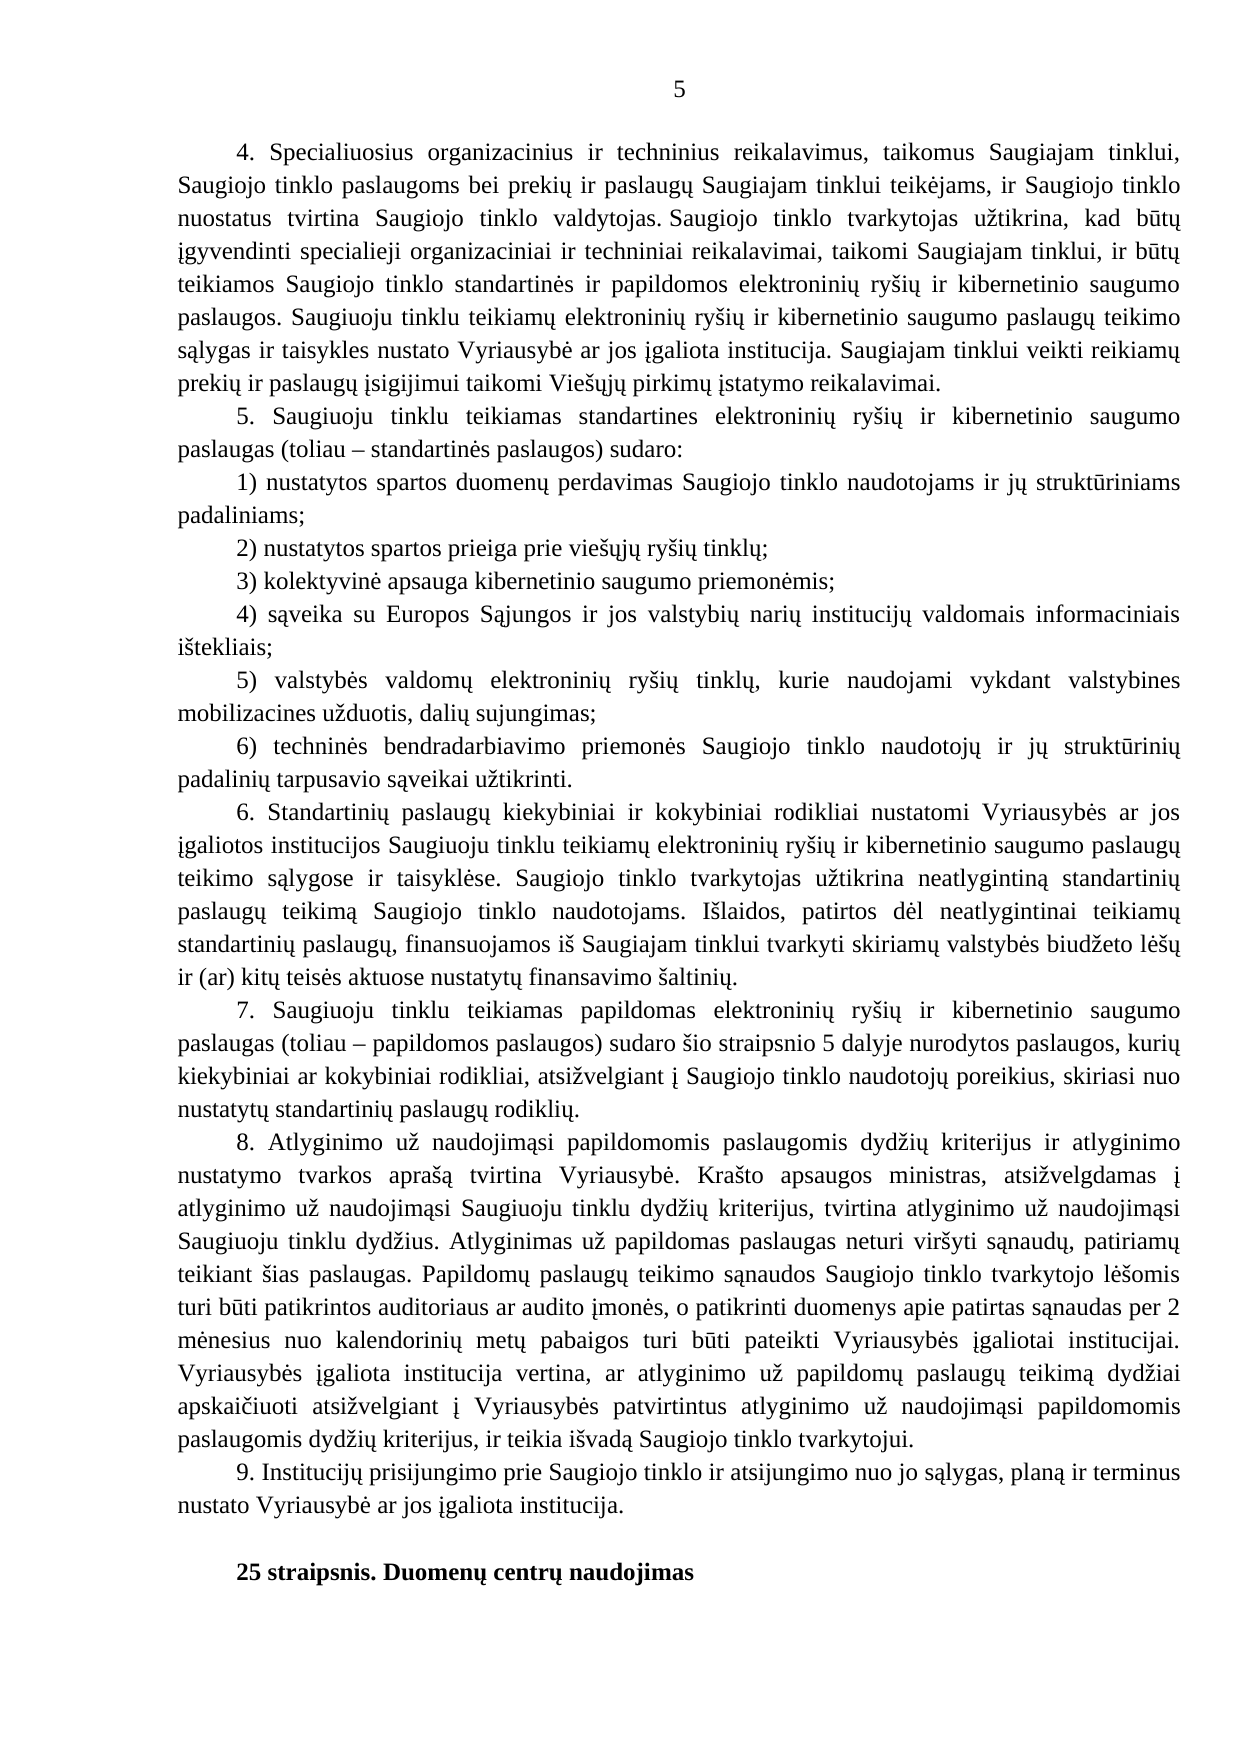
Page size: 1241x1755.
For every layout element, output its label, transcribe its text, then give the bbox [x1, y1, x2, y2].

text 2) nustatytos spartos prieiga prie viešųjų ryšių tinklų; [177, 533, 1181, 562]
text 8. Atlyginimo už naudojimąsi papildomomis paslaugomis dydžių kriterijus ir atlyginimo nustatymo tvarkos aprašą tvirtina Vyriausybė. Krašto apsaugos ministras, atsižvelgdamas į atlyginimo už naudojimąsi Saugiuoju tinklu dydžių kriterijus, tvirtina atlyginimo už naudojimąsi Saugiuoju tinklu dydžius. Atlyginimas už papildomas paslaugas neturi viršyti sąnaudų, patiriamų teikiant šias paslaugas. Papildomų paslaugų teikimo sąnaudos Saugiojo tinklo tvarkytojo lėšomis turi būti patikrintos auditoriaus ar audito įmonės, o patikrinti duomenys apie patirtas sąnaudas per 2 mėnesius nuo kalendorinių metų pabaigos turi būti pateikti Vyriausybės įgaliotai institucijai. Vyriausybės įgaliota institucija vertina, ar atlyginimo už papildomų paslaugų teikimą dydžiai apskaičiuoti atsižvelgiant į Vyriausybės patvirtintus atlyginimo už naudojimąsi papildomomis paslaugomis dydžių kriterijus, ir teikia išvadą Saugiojo tinklo tvarkytojui. [177, 1127, 1181, 1453]
text 25 straipsnis. Duomenų centrų naudojimas [177, 1557, 1181, 1585]
text 5. Saugiuoju tinklu teikiamas standartines elektroninių ryšių ir kibernetinio saugumo paslaugas (toliau – standartinės paslaugos) sudaro: [177, 401, 1181, 463]
text 1) nustatytos spartos duomenų perdavimas Saugiojo tinklo naudotojams ir jų struktūriniams padaliniams; [177, 467, 1181, 529]
text 4. Specialiuosius organizacinius ir techninius reikalavimus, taikomus Saugiajam tinklui, Saugiojo tinklo paslaugoms bei prekių ir paslaugų Saugiajam tinklui teikėjams, ir Saugiojo tinklo nuostatus tvirtina Saugiojo tinklo valdytojas. Saugiojo tinklo tvarkytojas užtikrina, kad būtų įgyvendinti specialieji organizaciniai ir techniniai reikalavimai, taikomi Saugiajam tinklui, ir būtų teikiamos Saugiojo tinklo standartinės ir papildomos elektroninių ryšių ir kibernetinio saugumo paslaugos. Saugiuoju tinklu teikiamų elektroninių ryšių ir kibernetinio saugumo paslaugų teikimo sąlygas ir taisykles nustato Vyriausybė ar jos įgaliota institucija. Saugiajam tinklui veikti reikiamų prekių ir paslaugų įsigijimui taikomi Viešųjų pirkimų įstatymo reikalavimai. [177, 137, 1181, 397]
text 5) valstybės valdomų elektroninių ryšių tinklų, kurie naudojami vykdant valstybines mobilizacines užduotis, dalių sujungimas; [177, 665, 1181, 727]
text 9. Institucijų prisijungimo prie Saugiojo tinklo ir atsijungimo nuo jo sąlygas, planą ir terminus nustato Vyriausybė ar jos įgaliota institucija. [177, 1457, 1181, 1519]
text 4) sąveika su Europos Sąjungos ir jos valstybių narių institucijų valdomais informaciniais ištekliais; [177, 599, 1181, 661]
text 6) techninės bendradarbiavimo priemonės Saugiojo tinklo naudotojų ir jų struktūrinių padalinių tarpusavio sąveikai užtikrinti. [177, 731, 1181, 793]
text 7. Saugiuoju tinklu teikiamas papildomas elektroninių ryšių ir kibernetinio saugumo paslaugas (toliau – papildomos paslaugos) sudaro šio straipsnio 5 dalyje nurodytos paslaugos, kurių kiekybiniai ar kokybiniai rodikliai, atsižvelgiant į Saugiojo tinklo naudotojų poreikius, skiriasi nuo nustatytų standartinių paslaugų rodiklių. [177, 995, 1181, 1123]
text 3) kolektyvinė apsauga kibernetinio saugumo priemonėmis; [177, 566, 1181, 595]
text 6. Standartinių paslaugų kiekybiniai ir kokybiniai rodikliai nustatomi Vyriausybės ar jos įgaliotos institucijos Saugiuoju tinklu teikiamų elektroninių ryšių ir kibernetinio saugumo paslaugų teikimo sąlygose ir taisyklėse. Saugiojo tinklo tvarkytojas užtikrina neatlygintiną standartinių paslaugų teikimą Saugiojo tinklo naudotojams. Išlaidos, patirtos dėl neatlygintinai teikiamų standartinių paslaugų, finansuojamos iš Saugiajam tinklui tvarkyti skiriamų valstybės biudžeto lėšų ir (ar) kitų teisės aktuose nustatytų finansavimo šaltinių. [177, 797, 1181, 991]
